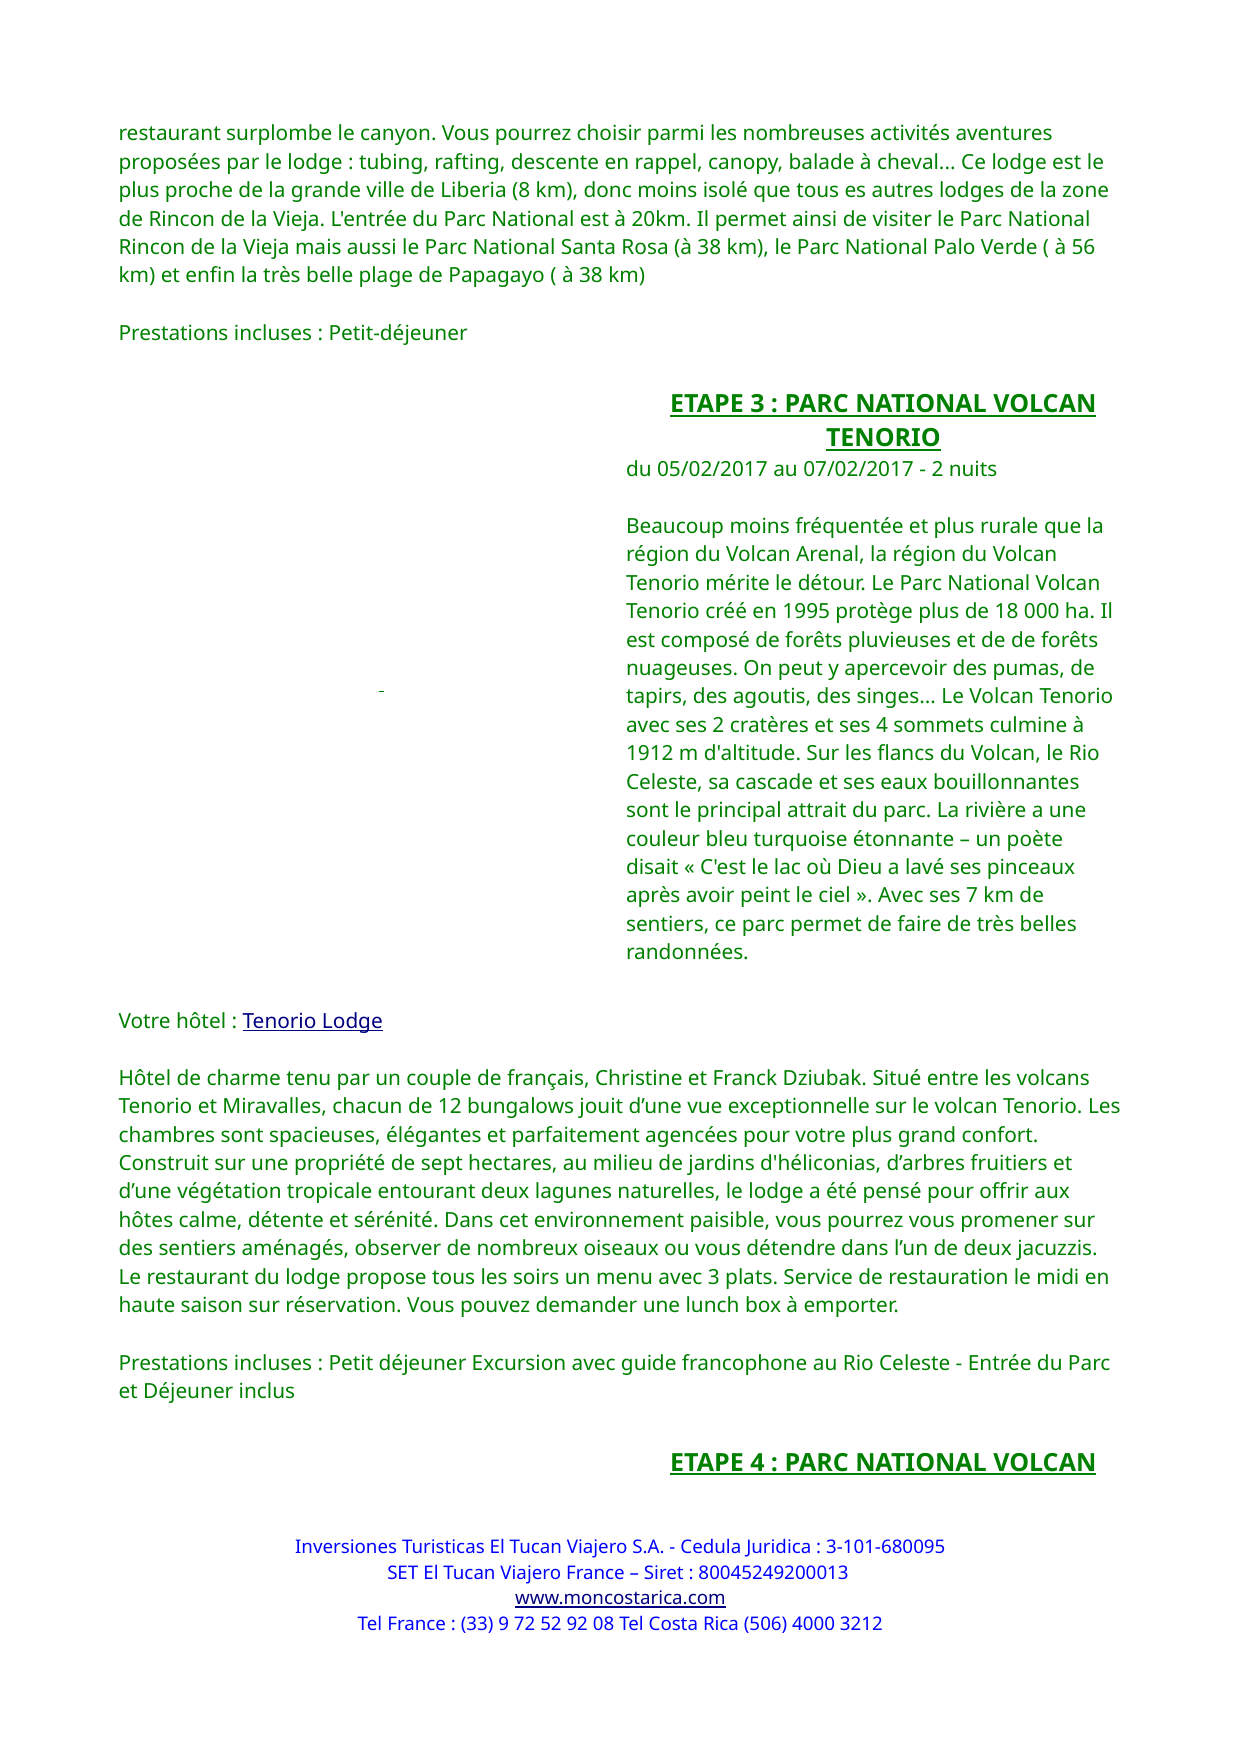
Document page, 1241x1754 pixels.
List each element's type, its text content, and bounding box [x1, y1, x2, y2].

table_header ETAPE 4 : PARC NATIONAL VOLCAN [620, 1439, 1122, 1484]
table_header [118, 1439, 620, 1484]
text Prestations incluses : Petit déjeuner Excursion avec guide francophone au Rio Celeste - Entrée du Parc et Déjeuner inclus [118, 1348, 1122, 1404]
text Prestations incluses : Petit-déjeuner [118, 318, 1122, 346]
table_header ETAPE 3 : PARC NATIONAL VOLCAN TENORIO du 05/02/2017 au 07/02/2017 - 2 nuits Beaucoup moins fréquentée et plus rurale que la région du Volcan Arenal, la région du Volcan Tenorio mérite le détour. Le Parc National Volcan Tenorio créé en 1995 protège plus de 18 000 ha. Il est composé de forêts pluvieuses et de de forêts nuageuses. On peut y apercevoir des pumas, de tapirs, des agoutis, des singes... Le Volcan Tenorio avec ses 2 cratères et ses 4 sommets culmine à 1912 m d'altitude. Sur les flancs du Volcan, le Rio Celeste, sa cascade et ses eaux bouillonnantes sont le principal attrait du parc. La rivière a une couleur bleu turquoise étonnante – un poète disait « C'est le lac où Dieu a lavé ses pinceaux après avoir peint le ciel ». Avec ses 7 km de sentiers, ce parc permet de faire de très belles randonnées. [620, 380, 1122, 972]
table_header [118, 380, 620, 972]
text restaurant surplombe le canyon. Vous pourrez choisir parmi les nombreuses activités aventures proposées par le lodge : tubing, rafting, descente en rappel, canopy, balade à cheval... Ce lodge est le plus proche de la grande ville de Liberia (8 km), donc moins isolé que tous es autres lodges de la zone de Rincon de la Vieja. L'entrée du Parc National est à 20km. Il permet ainsi de visiter le Parc National Rincon de la Vieja mais aussi le Parc National Santa Rosa (à 38 km), le Parc National Palo Verde ( à 56 km) et enfin la très belle plage de Papagayo ( à 38 km) [118, 118, 1122, 289]
text Hôtel de charme tenu par un couple de français, Christine et Franck Dziubak. Situé entre les volcans Tenorio et Miravalles, chacun de 12 bungalows jouit d’une vue exceptionnelle sur le volcan Tenorio. Les chambres sont spacieuses, élégantes et parfaitement agencées pour votre plus grand confort. Construit sur une propriété de sept hectares, au milieu de jardins d'héliconias, d’arbres fruitiers et d’une végétation tropicale entourant deux lagunes naturelles, le lodge a été pensé pour offrir aux hôtes calme, détente et sérénité. Dans cet environnement paisible, vous pourrez vous promener sur des sentiers aménagés, observer de nombreux oiseaux ou vous détendre dans l’un de deux jacuzzis. Le restaurant du lodge propose tous les soirs un menu avec 3 plats. Service de restauration le midi en haute saison sur réservation. Vous pouvez demander une lunch box à emporter. [118, 1063, 1122, 1319]
text Votre hôtel : Tenorio Lodge [118, 1006, 1122, 1034]
